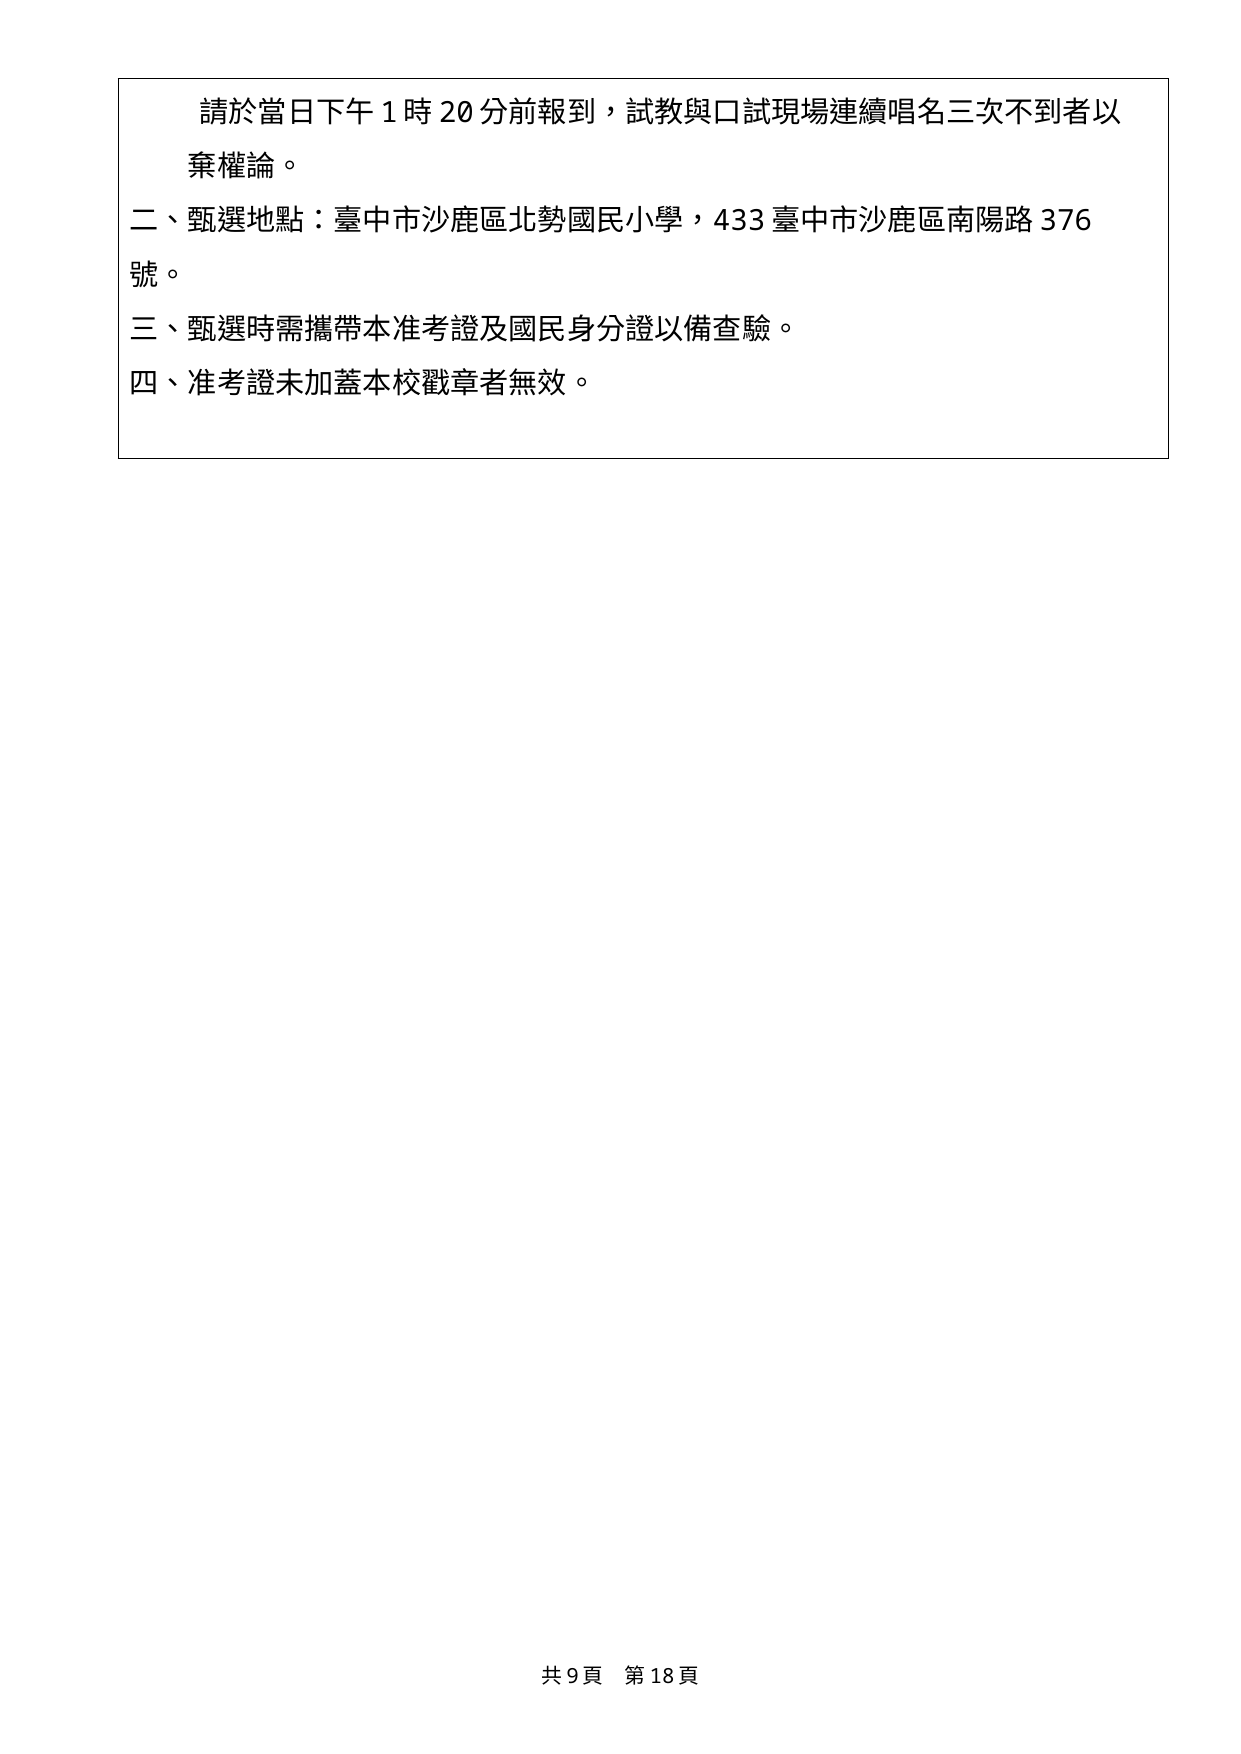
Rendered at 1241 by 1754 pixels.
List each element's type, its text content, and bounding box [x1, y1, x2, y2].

table_cell 請於當日下午1時20分前報到，試教與口試現場連續唱名三次不到者以棄權論。 二、甄選地點：臺中市沙鹿區北勢國民小學，433臺中市沙鹿區南陽路376號。 三、甄選時需攜帶本准考證及國民身分證以備查驗。 四、准考證未加蓋本校戳章者無效。 [119, 79, 1168, 458]
